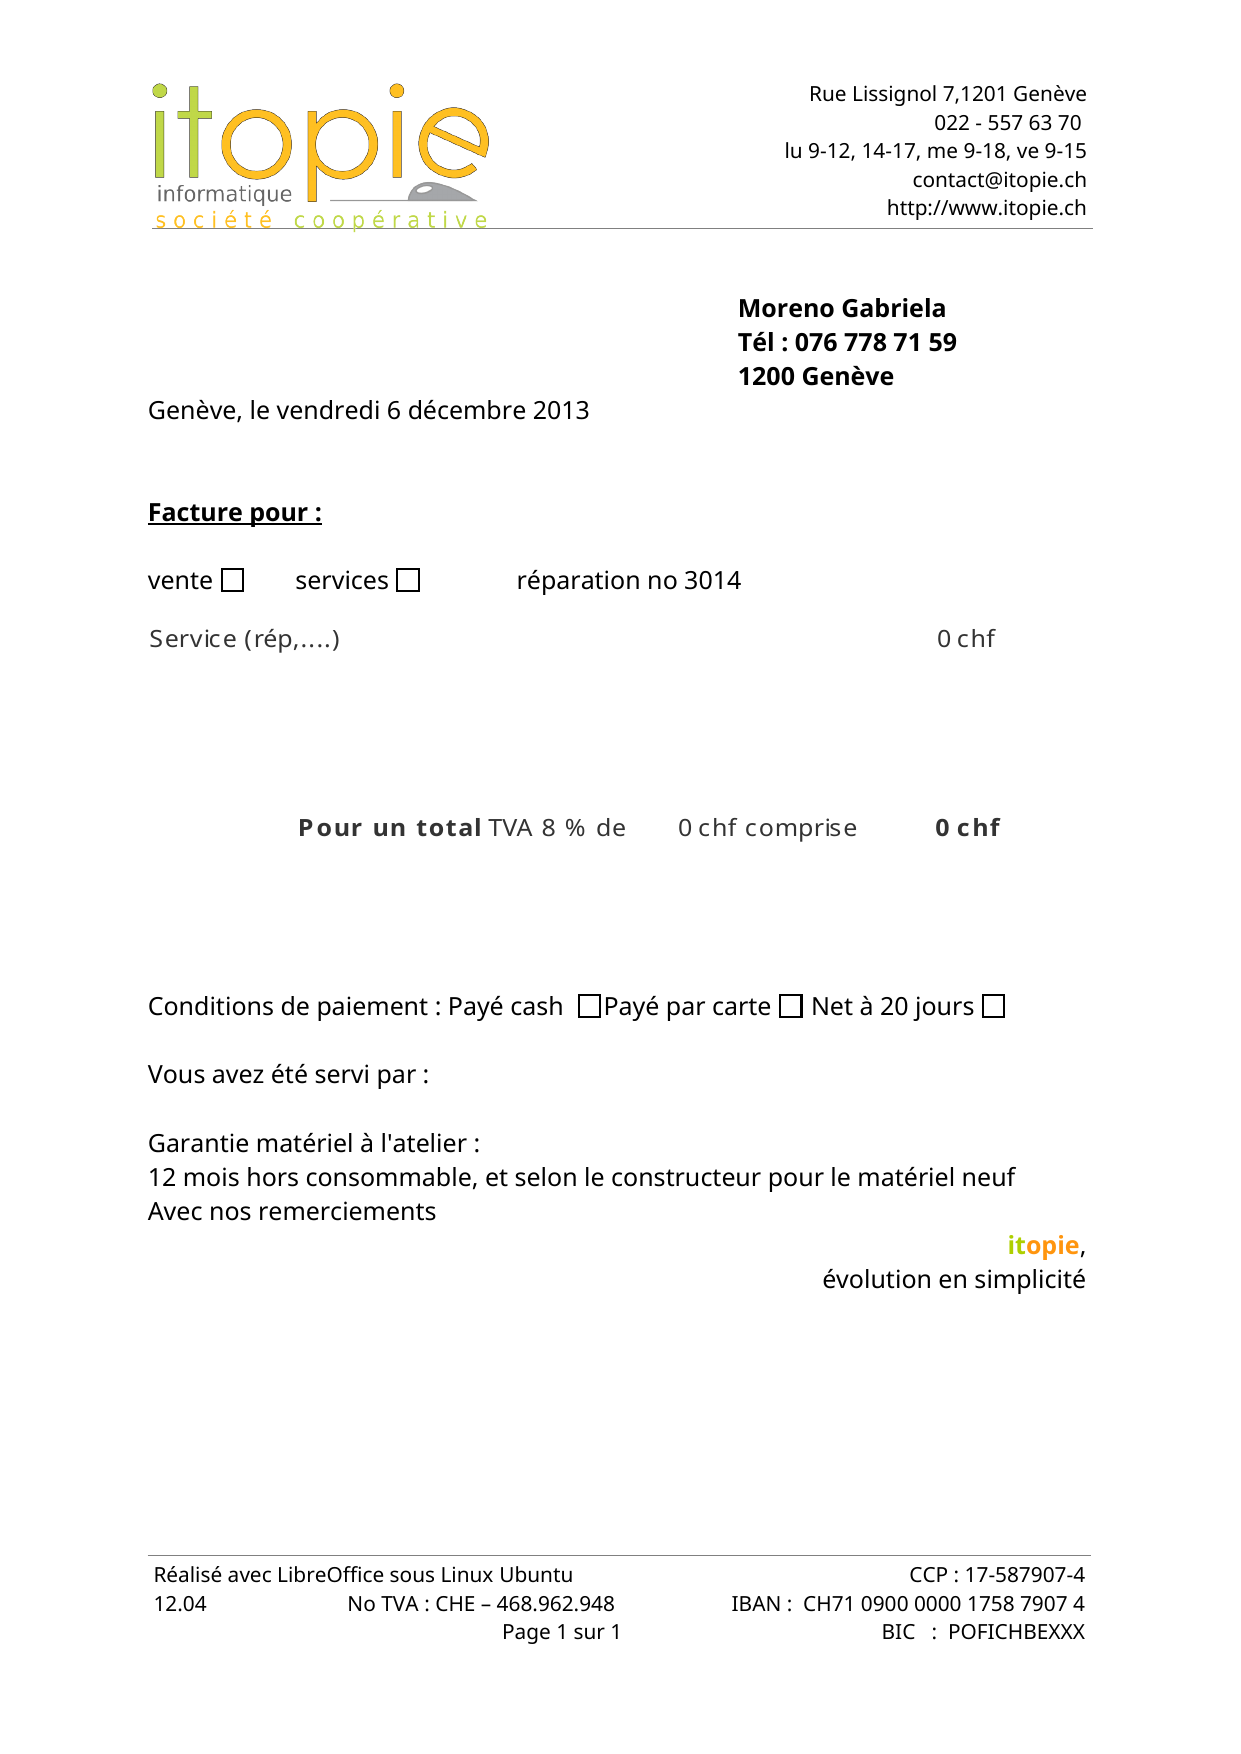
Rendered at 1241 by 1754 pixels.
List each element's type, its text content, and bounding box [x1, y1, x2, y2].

text Moreno Gabriela [148, 290, 1093, 324]
text 12 mois hors consommable, et selon le constructeur pour le matériel neuf [148, 1159, 1093, 1193]
text vente services réparation no 3014 [148, 563, 1093, 597]
text Garantie matériel à l'atelier : [148, 1125, 1093, 1159]
text Facture pour : [148, 495, 1093, 529]
text Genève, le vendredi 6 décembre 2013 [148, 392, 1093, 427]
text Vous avez été servi par : [148, 1057, 1093, 1091]
text Avec nos remerciements [148, 1193, 1093, 1227]
picture [138, 72, 500, 244]
text Tél : 076 778 71 59 [148, 324, 1093, 358]
text évolution en simplicité [148, 1262, 1093, 1296]
text 1200 Genève [148, 358, 1093, 392]
text itopie, [148, 1227, 1093, 1262]
text Conditions de paiement : Payé cash Payé par carte Net à 20 jours [148, 989, 1093, 1023]
